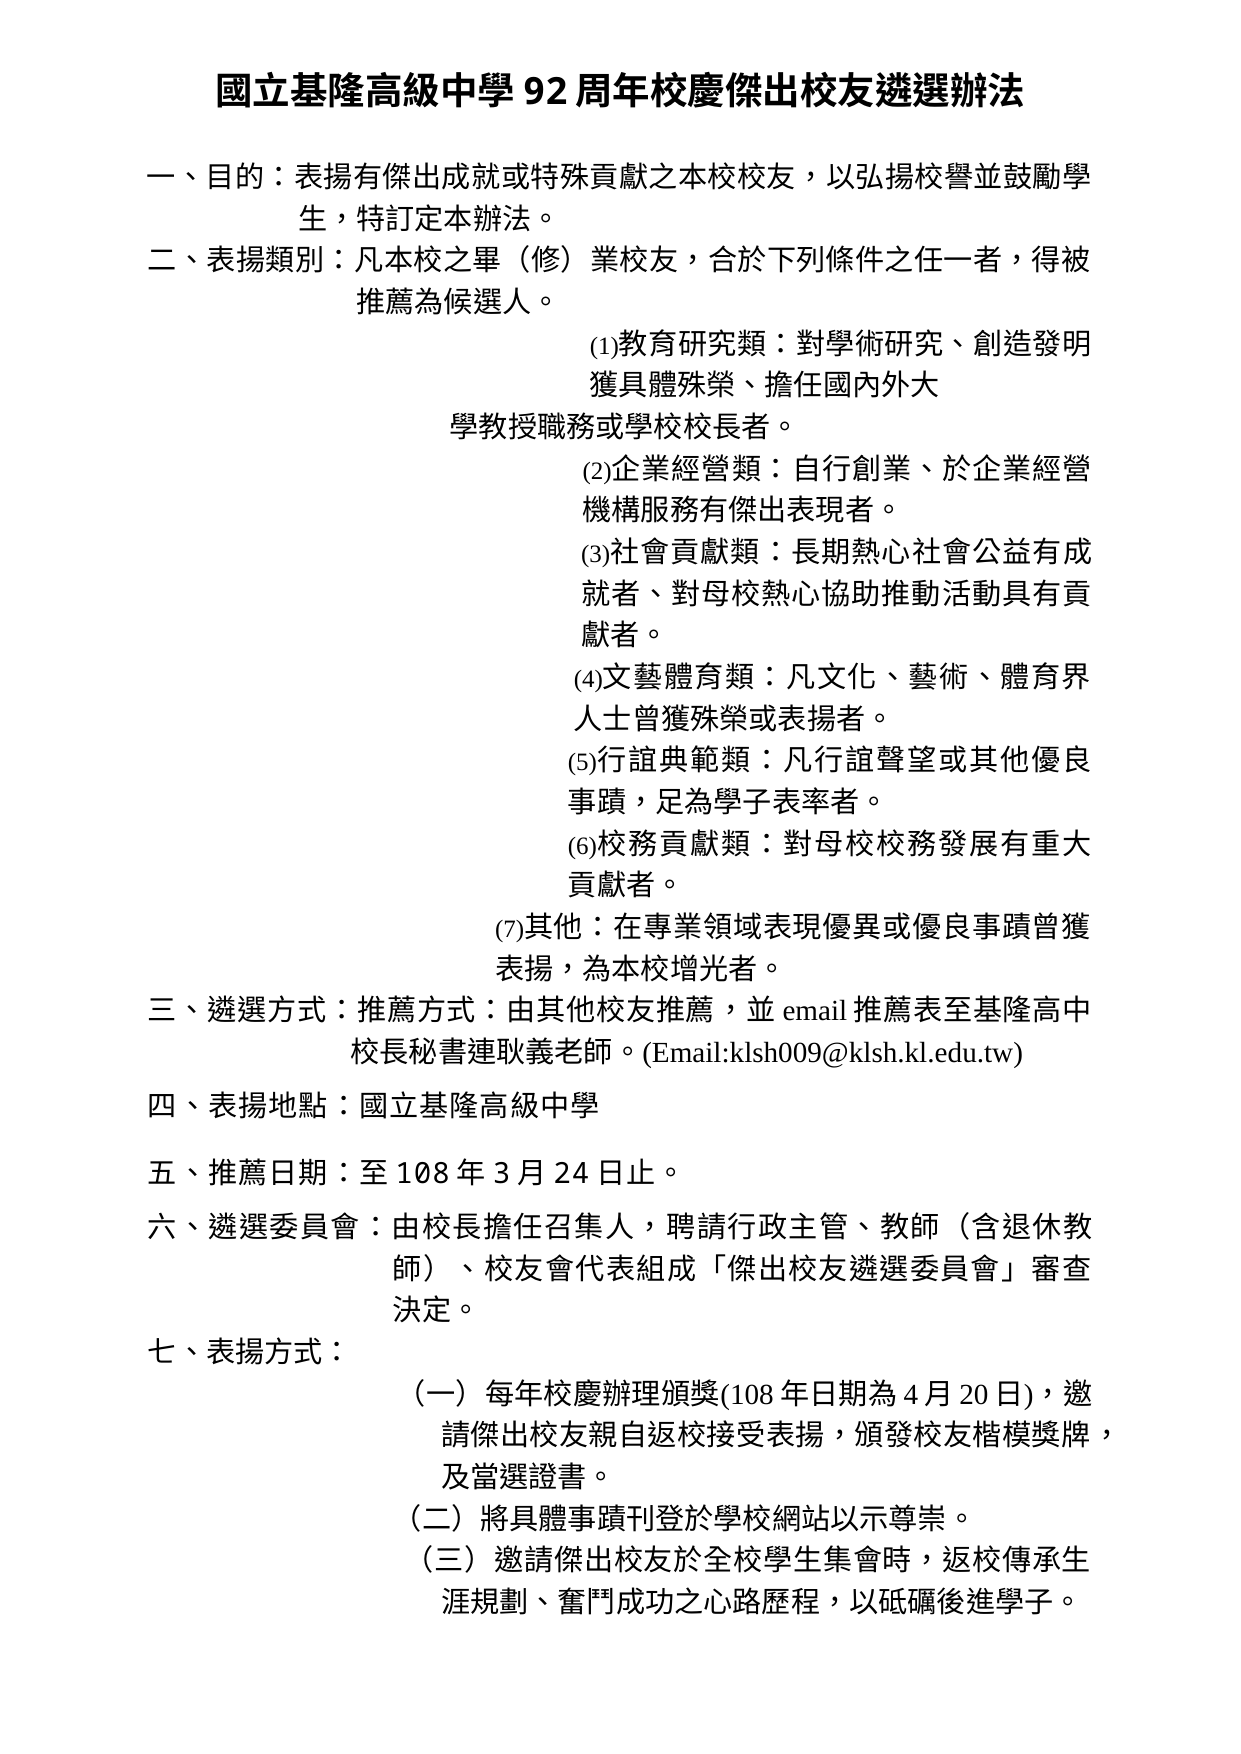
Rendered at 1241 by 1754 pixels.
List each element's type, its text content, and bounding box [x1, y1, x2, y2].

list 行誼典範類：凡行誼聲望或其他優良事蹟，足為學子表率者。 [505, 737, 1092, 821]
text （二）將具體事蹟刊登於學校網站以示尊崇。 [148, 1496, 1092, 1537]
list 文藝體育類：凡文化、藝術、體育界人士曾獲殊榮或表揚者。 [511, 654, 1092, 737]
list 企業經營類：自行創業、於企業經營機構服務有傑出表現者。 [519, 446, 1092, 529]
text 四、表揚地點：國立基隆高級中學 [148, 1083, 1092, 1125]
text （一）每年校慶辦理頒獎(108年日期為4月20日)，邀請傑出校友親自返校接受表揚，頒發校友楷模獎牌，及當選證書。 [148, 1371, 1092, 1496]
text 二、表揚類別：凡本校之畢（修）業校友，合於下列條件之任一者，得被推薦為候選人。 [148, 237, 1092, 321]
text 六、遴選委員會：由校長擔任召集人，聘請行政主管、教師（含退休教師）、校友會代表組成「傑出校友遴選委員會」審查決定。 [148, 1204, 1092, 1329]
text 七、表揚方式： [148, 1329, 1092, 1371]
text 一、目的：表揚有傑出成就或特殊貢獻之本校校友，以弘揚校譽並鼓勵學生，特訂定本辦法。 [146, 154, 1092, 237]
text 五、推薦日期：至108年3月24日止。 [148, 1150, 1092, 1192]
text 學教授職務或學校校長者。 [210, 404, 1092, 446]
text 國立基隆高級中學92周年校慶傑出校友遴選辦法 [148, 71, 1092, 112]
text 三、遴選方式：推薦方式：由其他校友推薦，並email推薦表至基隆高中校長秘書連耿義老師。(Email:klsh009@klsh.kl.edu.tw) [148, 987, 1092, 1071]
list 社會貢獻類：長期熱心社會公益有成就者、對母校熱心協助推動活動具有貢獻者。 [518, 529, 1092, 654]
list 其他：在專業領域表現優異或優良事蹟曾獲表揚，為本校增光者。 [432, 904, 1092, 987]
list 教育研究類：對學術研究、創造發明獲具體殊榮、擔任國內外大 [527, 321, 1092, 404]
list 校務貢獻類：對母校校務發展有重大貢獻者。 [505, 821, 1092, 904]
text （三）邀請傑出校友於全校學生集會時，返校傳承生涯規劃、奮鬥成功之心路歷程，以砥礪後進學子。 [148, 1537, 1092, 1621]
